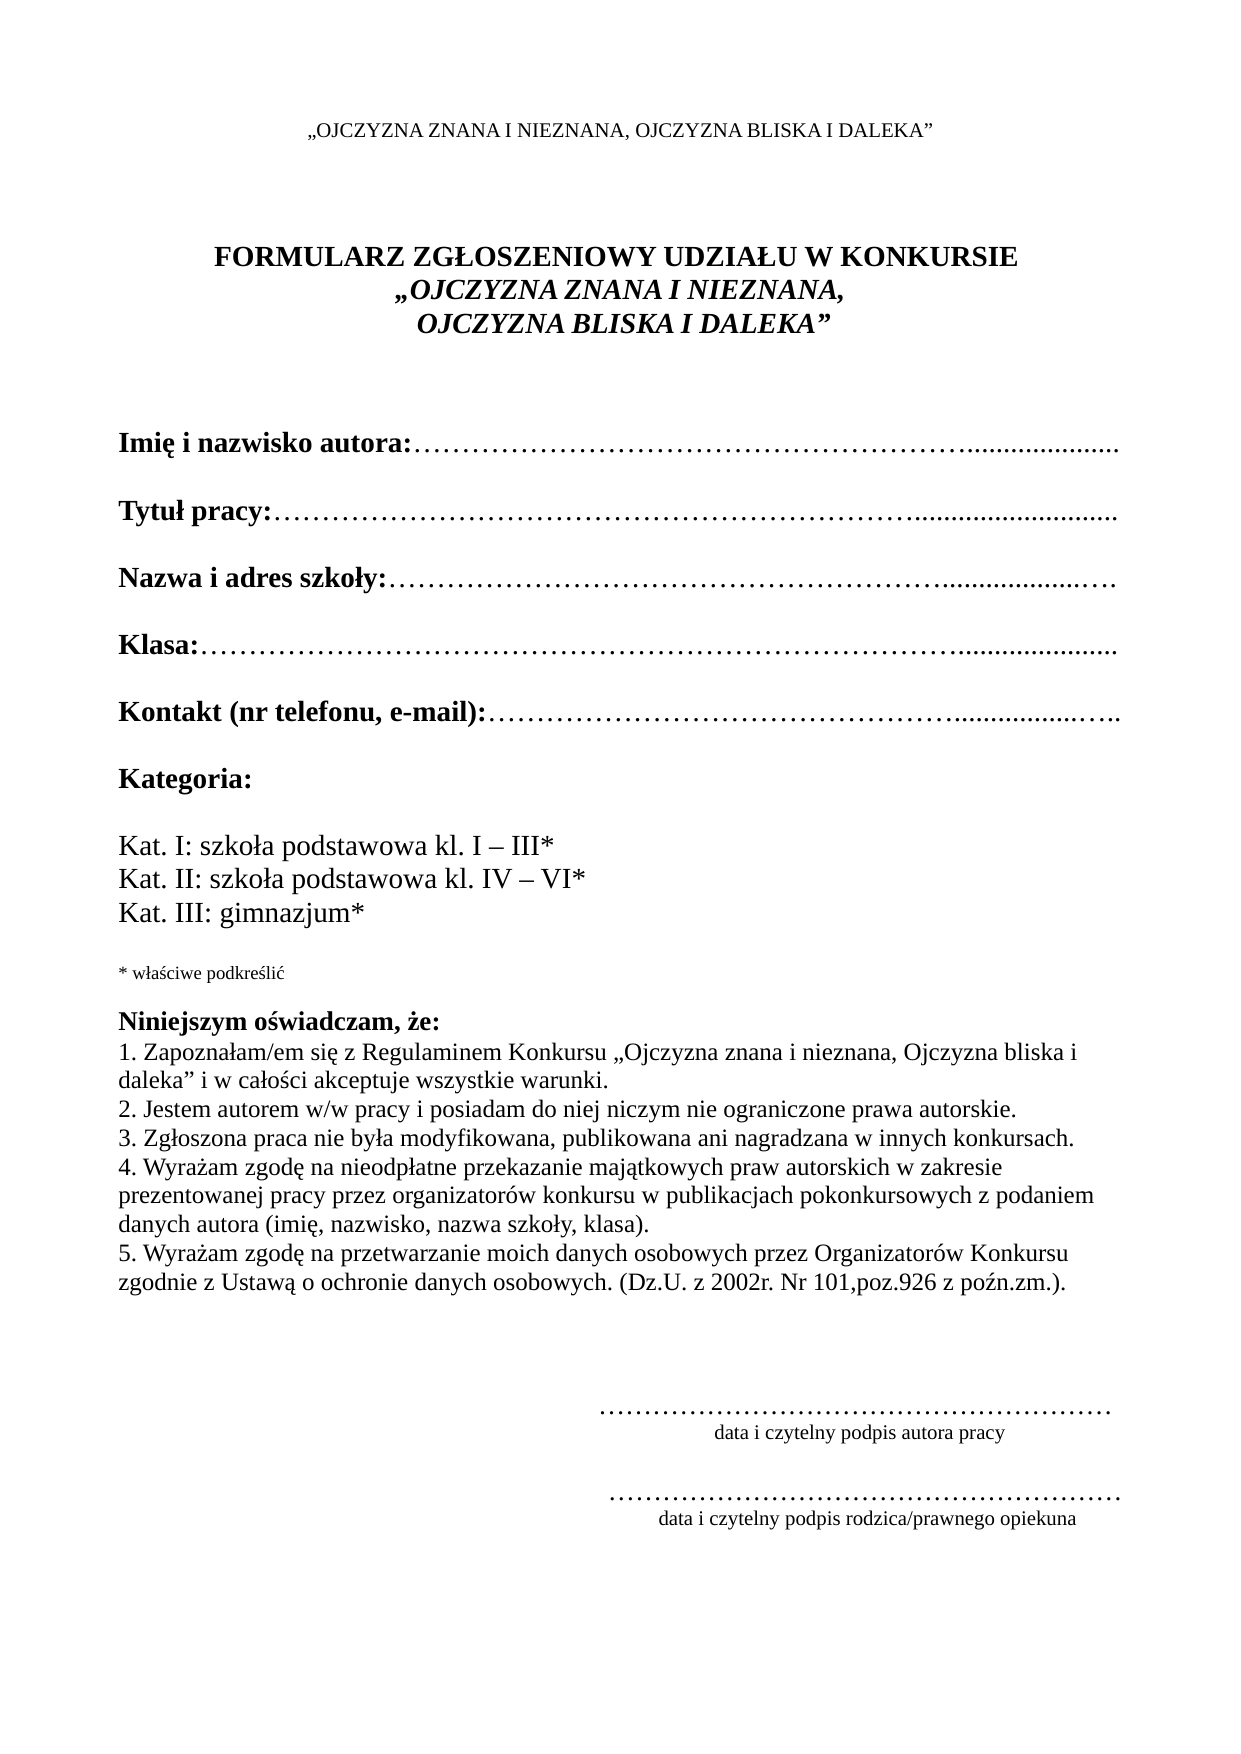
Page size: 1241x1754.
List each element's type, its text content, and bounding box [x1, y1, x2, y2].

text 4. Wyrażam zgodę na nieodpłatne przekazanie majątkowych praw autorskich w zakresie prezentowanej pracy przez organizatorów konkursu w publikacjach pokonkursowych z podaniem danych autora (imię, nazwisko, nazwa szkoły, klasa). [118, 1152, 1122, 1238]
text Kontakt (nr telefonu, e-mail):………………………………………….................….. [118, 694, 1122, 727]
text ………………………………………………… [118, 1475, 1122, 1506]
text Klasa:……………………………………………………………………...................... [118, 627, 1122, 660]
text 1. Zapoznałam/em się z Regulaminem Konkursu „Ojczyzna znana i nieznana, Ojczyzna bliska i daleka” i w całości akceptuje wszystkie warunki. [118, 1037, 1122, 1094]
text data i czytelny podpis rodzica/prawnego opiekuna [118, 1506, 1122, 1530]
text ………………………………………………… [118, 1389, 1122, 1420]
text * właściwe podkreślić [118, 962, 1122, 984]
text „OJCZYZNA ZNANA I NIEZNANA, [118, 272, 1122, 306]
text data i czytelny podpis autora pracy [118, 1420, 1122, 1444]
text FORMULARZ ZGŁOSZENIOWY UDZIAŁU W KONKURSIE [118, 239, 1122, 272]
text Nazwa i adres szkoły:…………………………………………………...................…. [118, 560, 1122, 593]
text Niniejszym oświadczam, że: [118, 1005, 1122, 1037]
text 3. Zgłoszona praca nie była modyfikowana, publikowana ani nagradzana w innych konkursach. [118, 1123, 1122, 1152]
text Kat. II: szkoła podstawowa kl. IV – VI* [118, 862, 1122, 895]
text Imię i nazwisko autora:…………………………………………………..................... [118, 426, 1122, 459]
text OJCZYZNA BLISKA I DALEKA” [118, 306, 1122, 339]
text Kat. III: gimnazjum* [118, 895, 1122, 929]
text Kategoria: [118, 761, 1122, 794]
text 5. Wyrażam zgodę na przetwarzanie moich danych osobowych przez Organizatorów Konkursu zgodnie z Ustawą o ochronie danych osobowych. (Dz.U. z 2002r. Nr 101,poz.926 z poźn.zm.). [118, 1238, 1122, 1295]
text Kat. I: szkoła podstawowa kl. I – III* [118, 828, 1122, 862]
text 2. Jestem autorem w/w pracy i posiadam do niej niczym nie ograniczone prawa autorskie. [118, 1094, 1122, 1123]
text Tytuł pracy:…………………………………………………………............................ [118, 493, 1122, 526]
